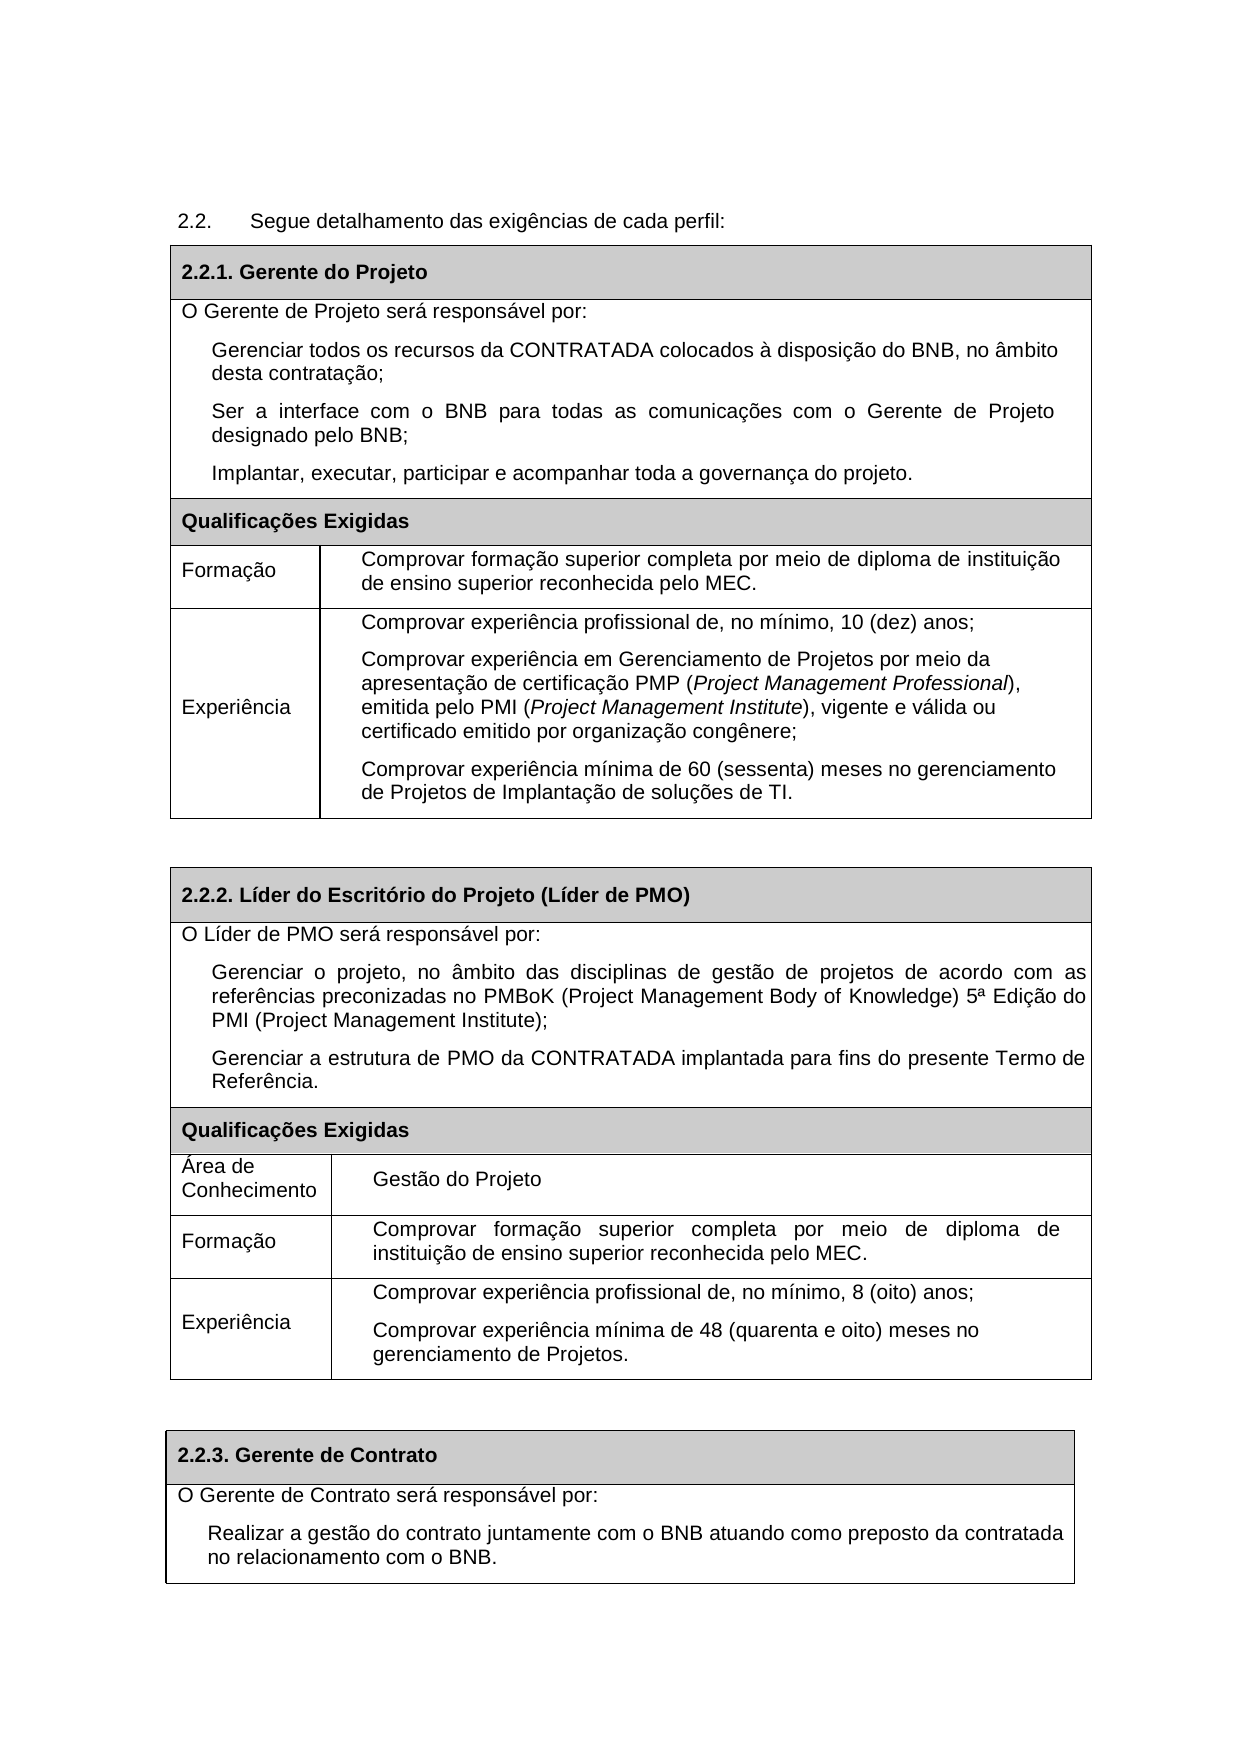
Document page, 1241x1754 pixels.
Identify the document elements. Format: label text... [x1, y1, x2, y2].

table_cell O Líder de PMO será responsável por: Gerenciar o projeto, no âmbito das disciplinas de gestão de projetos de acordo com as referências preconizadas no PMBoK (Project Management Body of Knowledge) 5ª Edição do PMI (Project Management Institute); Gerenciar a estrutura de PMO da CONTRATADA implantada para fins do presente Termo de Referência. [171, 923, 1091, 1107]
text Realizar a gestão do contrato juntamente com o BNB atuando como preposto da contratada no relacionamento com o BNB. [207, 1522, 1069, 1569]
table_cell Comprovar formação superior completa por meio de diploma de instituição de ensino superior reconhecida pelo MEC. [332, 1216, 1091, 1278]
table_cell Qualificações Exigidas [171, 499, 1091, 545]
text O Gerente de Contrato será responsável por: [177, 1483, 1084, 1507]
table_cell Comprovar formação superior completa por meio de diploma de instituição de ensino superior reconhecida pelo MEC. [321, 546, 1091, 607]
table_cell Experiência [171, 609, 319, 818]
table_cell O Gerente de Projeto será responsável por: Gerenciar todos os recursos da CONTRATADA colocados à disposição do BNB, no âmbito desta contratação; Ser a interface com o BNB para todas as comunicações com o Gerente de Projeto designado pelo BNB; Implantar, executar, participar e acompanhar toda a governança do projeto. [171, 300, 1091, 498]
text 2.2.3. Gerente de Contrato [177, 1443, 1084, 1467]
table_header 2.2.1. Gerente do Projeto [171, 246, 1091, 299]
table_cell Comprovar experiência profissional de, no mínimo, 8 (oito) anos; Comprovar experiência mínima de 48 (quarenta e oito) meses no gerenciamento de Projetos. [332, 1279, 1091, 1378]
table_cell Experiência [171, 1279, 331, 1378]
table_cell Gestão do Projeto [332, 1155, 1091, 1215]
table_cell Formação [171, 1216, 331, 1278]
table_cell Comprovar experiência profissional de, no mínimo, 10 (dez) anos; Comprovar experiência em Gerenciamento de Projetos por meio da apresentação de certificação PMP (Project Management Professional), emitida pelo PMI (Project Management Institute), vigente e válida ou certificado emitido por organização congênere; Comprovar experiência mínima de 60 (sessenta) meses no gerenciamento de Projetos de Implantação de soluções de TI. [321, 609, 1091, 818]
text 2.2. Segue detalhamento das exigências de cada perfil: [177, 208, 1084, 232]
table_cell Área de Conhecimento [171, 1155, 331, 1215]
table_cell Qualificações Exigidas [171, 1108, 1091, 1153]
table_cell Formação [171, 546, 319, 607]
table_header 2.2.2. Líder do Escritório do Projeto (Líder de PMO) [171, 868, 1091, 922]
